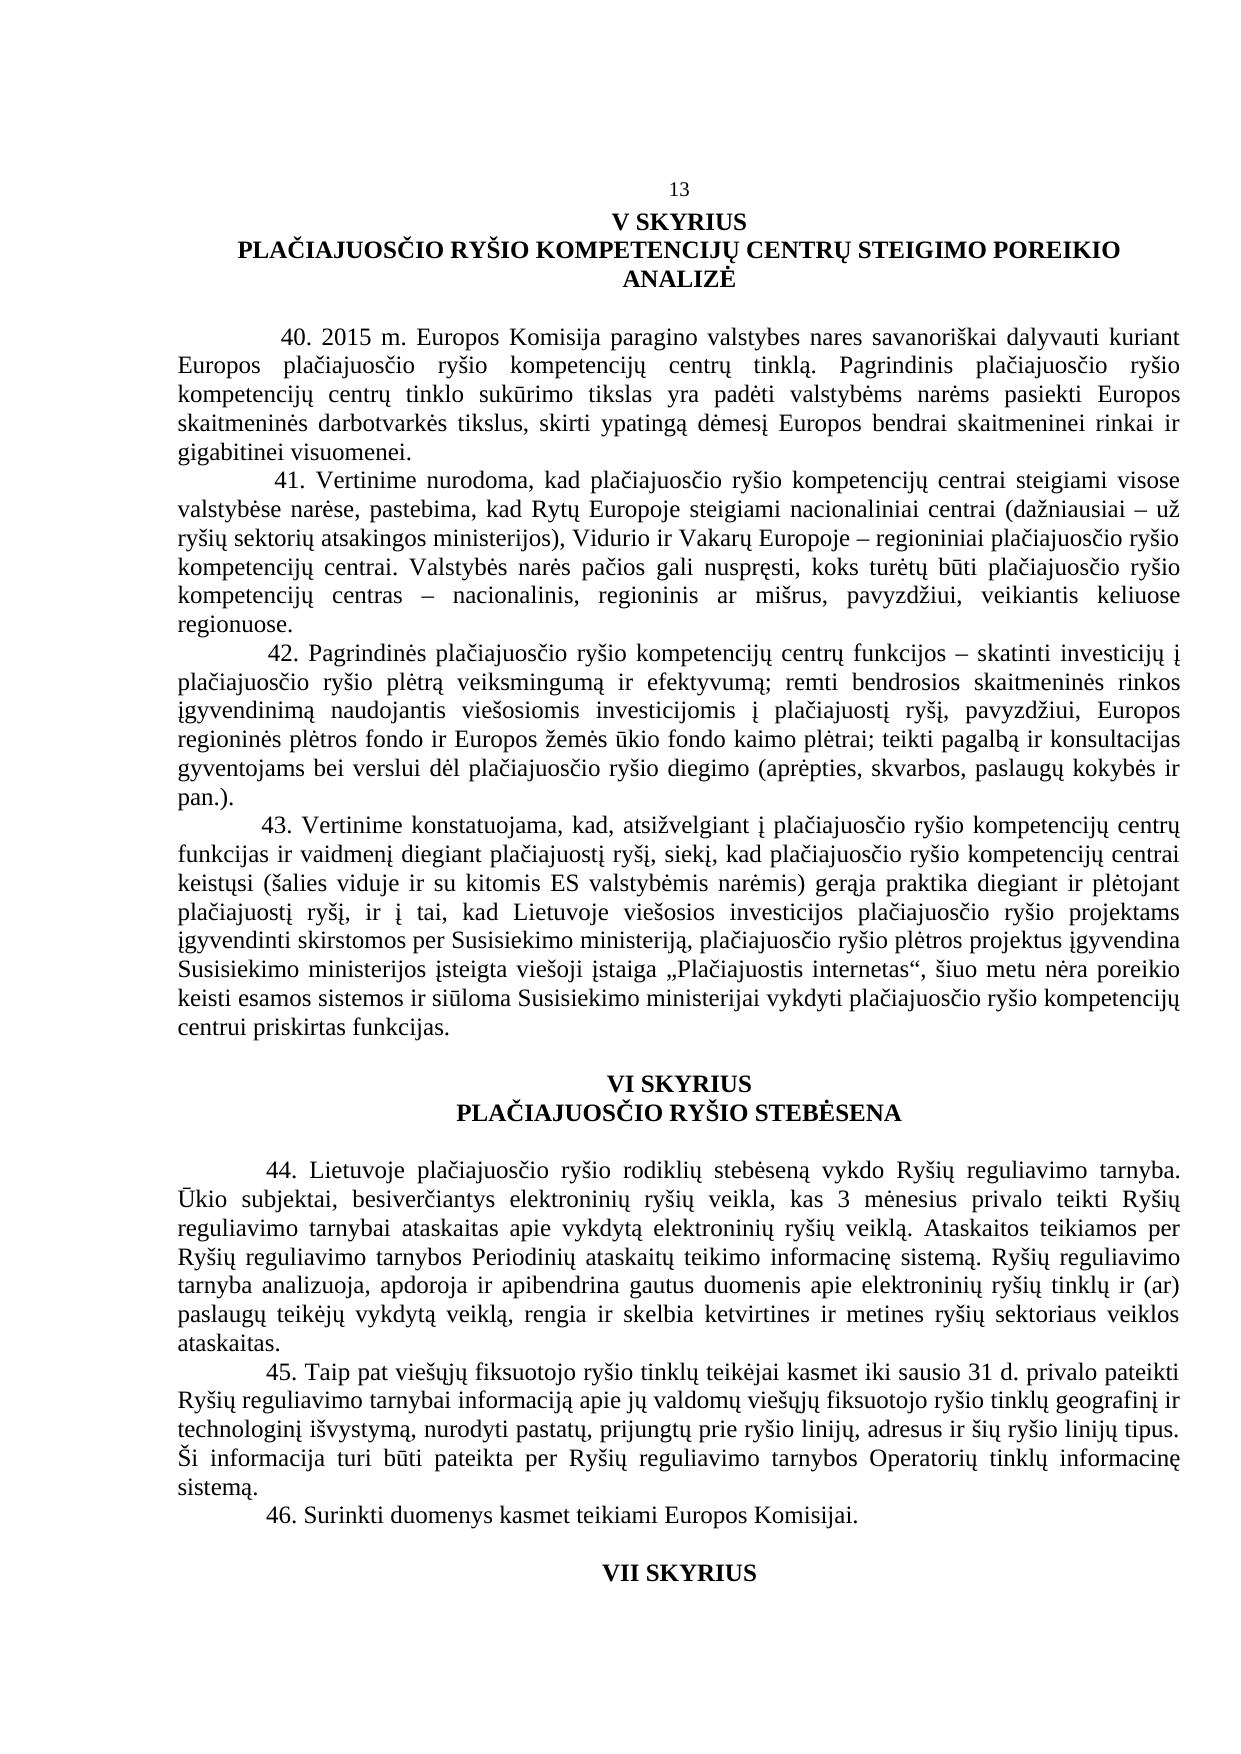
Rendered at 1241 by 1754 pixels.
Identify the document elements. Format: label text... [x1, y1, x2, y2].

text 41. Vertinime nurodoma, kad plačiajuosčio ryšio kompetencijų centrai steigiami visose valstybėse narėse, pastebima, kad Rytų Europoje steigiami nacionaliniai centrai (dažniausiai – už ryšių sektorių atsakingos ministerijos), Vidurio ir Vakarų Europoje – regioniniai plačiajuosčio ryšio kompetencijų centrai. Valstybės narės pačios gali nuspręsti, koks turėtų būti plačiajuosčio ryšio kompetencijų centras – nacionalinis, regioninis ar mišrus, pavyzdžiui, veikiantis keliuose regionuose. [177, 465, 1181, 638]
text 43. Vertinime konstatuojama, kad, atsižvelgiant į plačiajuosčio ryšio kompetencijų centrų funkcijas ir vaidmenį diegiant plačiajuostį ryšį, siekį, kad plačiajuosčio ryšio kompetencijų centrai keistųsi (šalies viduje ir su kitomis ES valstybėmis narėmis) gerąja praktika diegiant ir plėtojant plačiajuostį ryšį, ir į tai, kad Lietuvoje viešosios investicijos plačiajuosčio ryšio projektams įgyvendinti skirstomos per Susisiekimo ministeriją, plačiajuosčio ryšio plėtros projektus įgyvendina Susisiekimo ministerijos įsteigta viešoji įstaiga „Plačiajuostis internetas“, šiuo metu nėra poreikio keisti esamos sistemos ir siūloma Susisiekimo ministerijai vykdyti plačiajuosčio ryšio kompetencijų centrui priskirtas funkcijas. [177, 810, 1181, 1040]
text 40. 2015 m. Europos Komisija paragino valstybes nares savanoriškai dalyvauti kuriant Europos plačiajuosčio ryšio kompetencijų centrų tinklą. Pagrindinis plačiajuosčio ryšio kompetencijų centrų tinklo sukūrimo tikslas yra padėti valstybėms narėms pasiekti Europos skaitmeninės darbotvarkės tikslus, skirti ypatingą dėmesį Europos bendrai skaitmeninei rinkai ir gigabitinei visuomenei. [177, 322, 1181, 465]
text PLAČIAJUOSČIO RYŠIO STEBĖSENA [177, 1098, 1181, 1127]
text VI SKYRIUS [177, 1069, 1181, 1098]
text PLAČIAJUOSČIO RYŠIO KOMPETENCIJŲ CENTRŲ STEIGIMO POREIKIO ANALIZĖ [177, 235, 1181, 293]
text 44. Lietuvoje plačiajuosčio ryšio rodiklių stebėseną vykdo Ryšių reguliavimo tarnyba. Ūkio subjektai, besiverčiantys elektroninių ryšių veikla, kas 3 mėnesius privalo teikti Ryšių reguliavimo tarnybai ataskaitas apie vykdytą elektroninių ryšių veiklą. Ataskaitos teikiamos per Ryšių reguliavimo tarnybos Periodinių ataskaitų teikimo informacinę sistemą. Ryšių reguliavimo tarnyba analizuoja, apdoroja ir apibendrina gautus duomenis apie elektroninių ryšių tinklų ir (ar) paslaugų teikėjų vykdytą veiklą, rengia ir skelbia ketvirtines ir metines ryšių sektoriaus veiklos ataskaitas. [177, 1155, 1181, 1357]
text 45. Taip pat viešųjų fiksuotojo ryšio tinklų teikėjai kasmet iki sausio 31 d. privalo pateikti Ryšių reguliavimo tarnybai informaciją apie jų valdomų viešųjų fiksuotojo ryšio tinklų geografinį ir technologinį išvystymą, nurodyti pastatų, prijungtų prie ryšio linijų, adresus ir šių ryšio linijų tipus. Ši informacija turi būti pateikta per Ryšių reguliavimo tarnybos Operatorių tinklų informacinę sistemą. [177, 1357, 1181, 1500]
text 46. Surinkti duomenys kasmet teikiami Europos Komisijai. [177, 1500, 1181, 1529]
text VII SKYRIUS [177, 1558, 1181, 1587]
text 42. Pagrindinės plačiajuosčio ryšio kompetencijų centrų funkcijos – skatinti investicijų į plačiajuosčio ryšio plėtrą veiksmingumą ir efektyvumą; remti bendrosios skaitmeninės rinkos įgyvendinimą naudojantis viešosiomis investicijomis į plačiajuostį ryšį, pavyzdžiui, Europos regioninės plėtros fondo ir Europos žemės ūkio fondo kaimo plėtrai; teikti pagalbą ir konsultacijas gyventojams bei verslui dėl plačiajuosčio ryšio diegimo (aprėpties, skvarbos, paslaugų kokybės ir pan.). [177, 638, 1181, 810]
text V SKYRIUS [177, 207, 1181, 235]
